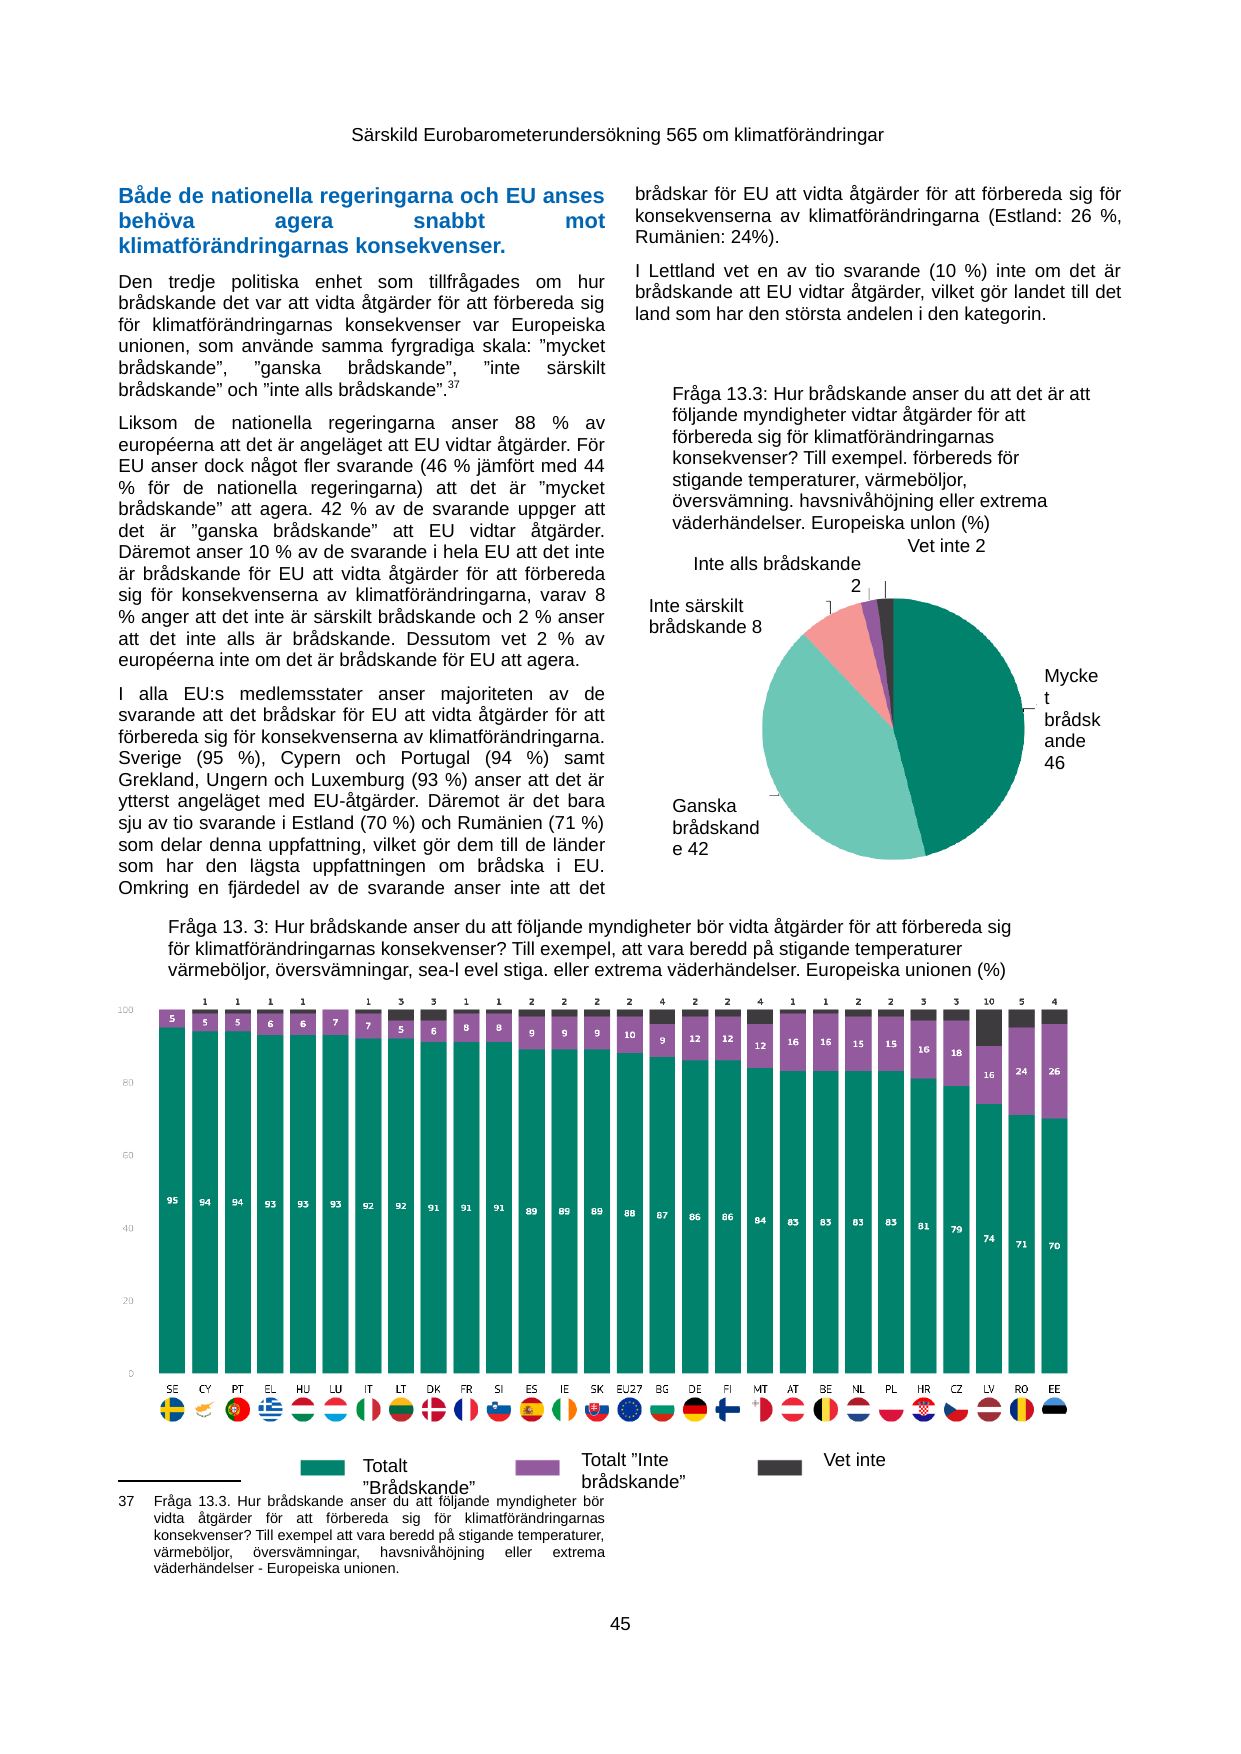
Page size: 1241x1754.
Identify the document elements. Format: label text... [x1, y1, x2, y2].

text Liksom de nationella regeringarna anser 88 % av européerna att det är angeläget att EU vidtar åtgärder. För EU anser dock något fler svarande (46 % jämfört med 44 % för de nationella regeringarna) att det är ”mycket brådskande” att agera. 42 % av de svarande uppger att det är ”ganska brådskande” att EU vidtar åtgärder. Däremot anser 10 % av de svarande i hela EU att det inte är brådskande för EU att vidta åtgärder för att förbereda sig för konsekvenserna av klimatförändringarna, varav 8 % anger att det inte är särskilt brådskande och 2 % anser att det inte alls är brådskande. Dessutom vet 2 % av européerna inte om det är brådskande för EU att agera. [118, 412, 605, 671]
text brådskar för EU att vidta åtgärder för att förbereda sig för konsekvenserna av klimatförändringarna (Estland: 26 %, Rumänien: 24%). [635, 183, 1122, 248]
text I alla EU:s medlemsstater anser majoriteten av de svarande att det brådskar för EU att vidta åtgärder för att förbereda sig för konsekvenserna av klimatförändringarna. Sverige (95 %), Cypern och Portugal (94 %) samt Grekland, Ungern och Luxemburg (93 %) anser att det är ytterst angeläget med EU-åtgärder. Däremot är det bara sju av tio svarande i Estland (70 %) och Rumänien (71 %) som delar denna uppfattning, vilket gör dem till de länder som har den lägsta uppfattningen om brådska i EU. Omkring en fjärdedel av de svarande anser inte att det [118, 682, 605, 898]
picture [283, 1438, 809, 1484]
picture [756, 575, 1042, 873]
text Den tredje politiska enhet som tillfrågades om hur brådskande det var att vidta åtgärder för att förbereda sig för klimatförändringarnas konsekvenser var Europeiska unionen, som använde samma fyrgradiga skala: ”mycket brådskande”, ”ganska brådskande”, ”inte särskilt brådskande” och ”inte alls brådskande”. [118, 271, 605, 400]
text Både de nationella regeringarna och EU anses behöva agera snabbt mot klimatförändringarnas konsekvenser. [118, 183, 605, 259]
picture [111, 989, 1084, 1427]
text I Lettland vet en av tio svarande (10 %) inte om det är brådskande att EU vidtar åtgärder, vilket gör landet till det land som har den största andelen i den kategorin. [635, 259, 1122, 324]
text Fråga 13.3. Hur brådskande anser du att följande myndigheter bör vidta åtgärder för att förbereda sig för klimatförändringarnas konsekvenser? Till exempel att vara beredd på stigande temperaturer, värmeböljor, översvämningar, havsnivåhöjning eller extrema väderhändelser - Europeiska unionen. [118, 1493, 605, 1577]
